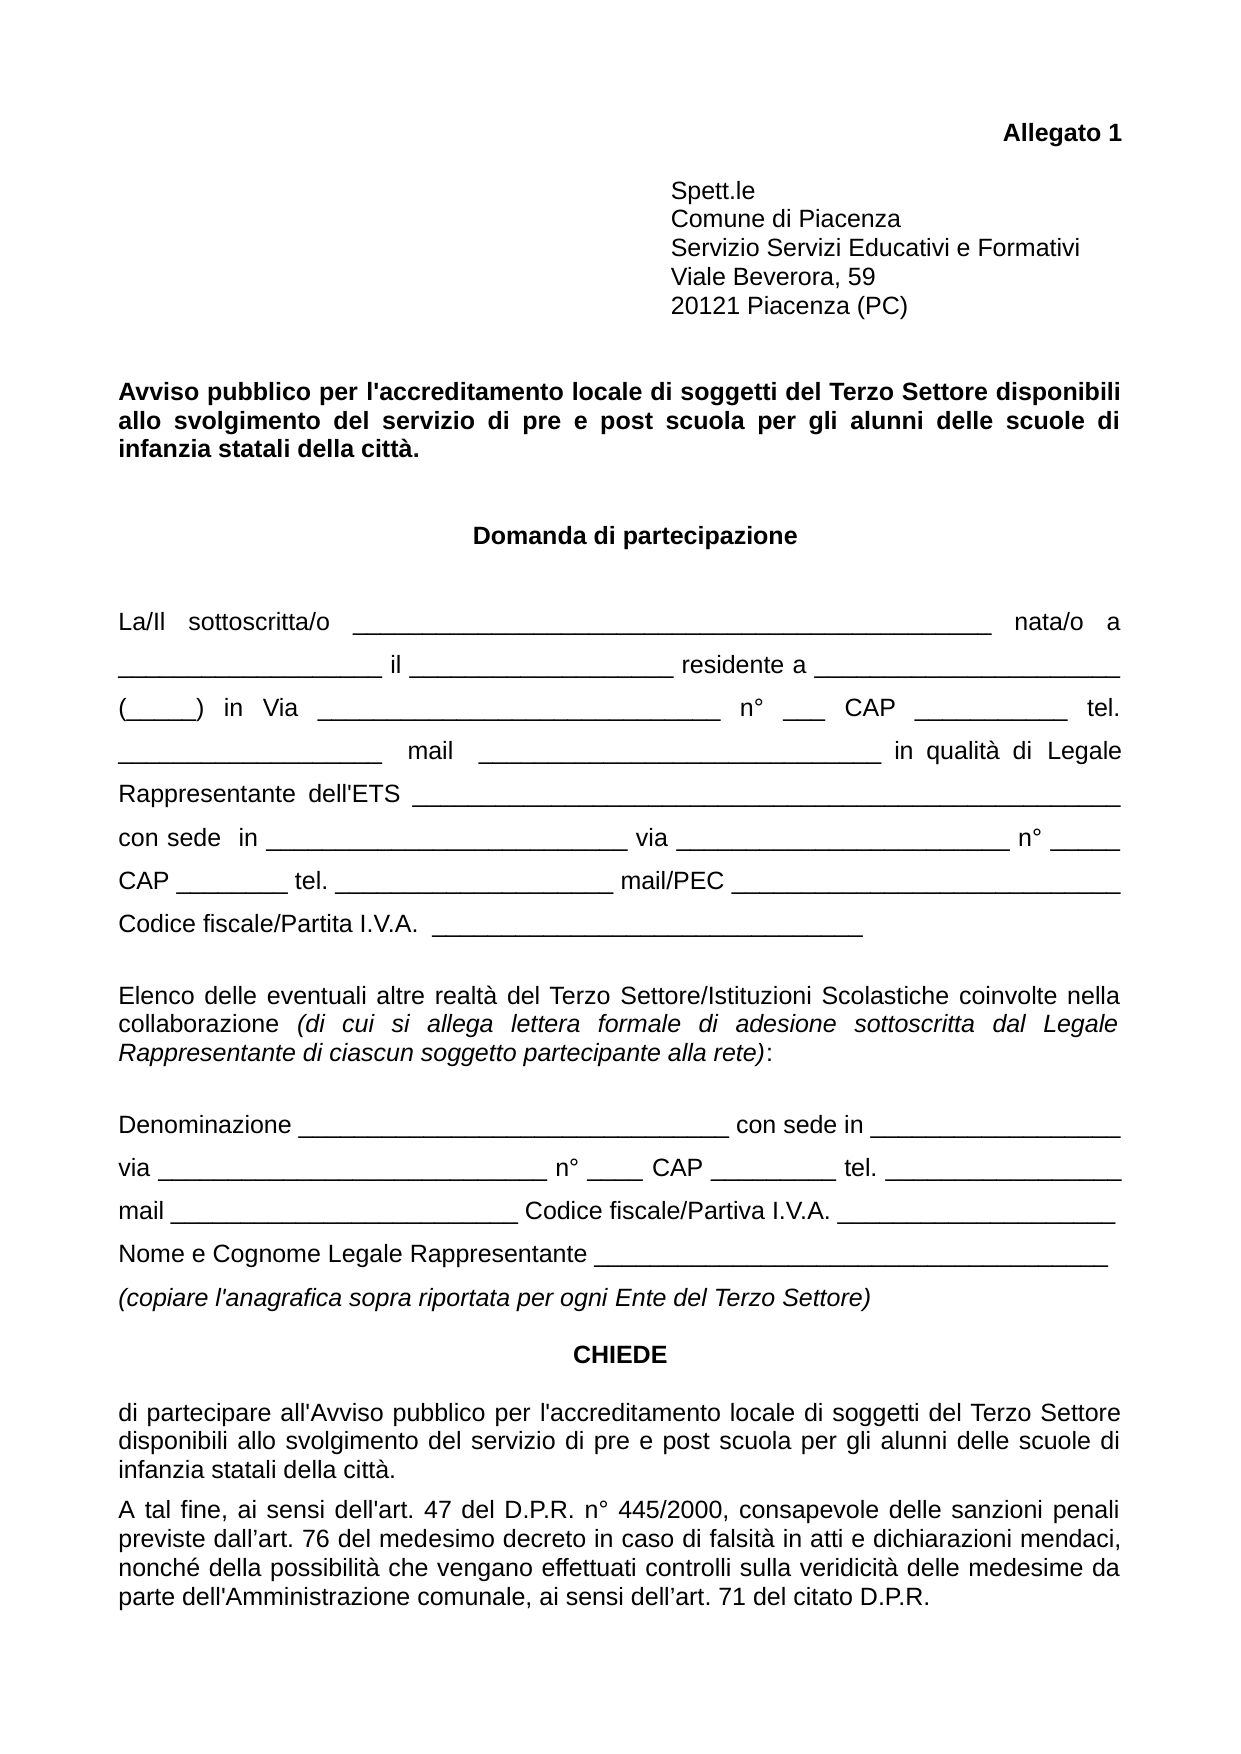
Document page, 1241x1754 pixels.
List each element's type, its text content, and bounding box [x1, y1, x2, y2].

text CHIEDE [118, 1340, 1122, 1369]
text La/Il sottoscritta/o ______________________________________________ nata/o a ___________________ il ___________________ residente a ______________________ (_____) in Via _____________________________ n° ___ CAP ___________ tel. ___________________ mail _____________________________ in qualità di Legale Rappresentante dell'ETS ___________________________________________________ con sede in __________________________ via ________________________ n° _____ CAP ________ tel. ____________________ mail/PEC ____________________________ Codice fiscale/Partita I.V.A. _______________________________ [118, 607, 1122, 937]
subtitle Viale Beverora, 59 [118, 262, 1122, 291]
text (copiare l'anagrafica sopra riportata per ogni Ente del Terzo Settore) [118, 1282, 1122, 1311]
subtitle 20121 Piacenza (PC) [118, 291, 1122, 319]
text di partecipare all'Avviso pubblico per l'accreditamento locale di soggetti del Terzo Settore disponibili allo svolgimento del servizio di pre e post scuola per gli alunni delle scuole di infanzia statali della città. [118, 1397, 1122, 1484]
subtitle Servizio Servizi Educativi e Formativi [118, 233, 1122, 262]
text Nome e Cognome Legale Rappresentante _____________________________________ [118, 1239, 1122, 1268]
text A tal fine, ai sensi dell'art. 47 del D.P.R. n° 445/2000, consapevole delle sanzioni penali previste dall’art. 76 del medesimo decreto in caso di falsità in atti e dichiarazioni mendaci, nonché della possibilità che vengano effettuati controlli sulla veridicità delle medesime da parte dell'Amministrazione comunale, ai sensi dell’art. 71 del citato D.P.R. [118, 1496, 1122, 1611]
text Elenco delle eventuali altre realtà del Terzo Settore/Istituzioni Scolastiche coinvolte nella collaborazione (di cui si allega lettera formale di adesione sottoscritta dal Legale Rappresentante di ciascun soggetto partecipante alla rete): [118, 981, 1122, 1067]
title Allegato 1 [118, 118, 1122, 147]
text Denominazione _______________________________ con sede in __________________ via ____________________________ n° ____ CAP _________ tel. _________________ mail _________________________ Codice fiscale/Partiva I.V.A. ____________________ [118, 1110, 1122, 1225]
title Avviso pubblico per l'accreditamento locale di soggetti del Terzo Settore disponibili allo svolgimento del servizio di pre e post scuola per gli alunni delle scuole di infanzia statali della città. [118, 377, 1122, 463]
text Spett.le [118, 176, 1122, 204]
subtitle Comune di Piacenza [118, 204, 1122, 233]
title Domanda di partecipazione [207, 521, 1064, 549]
